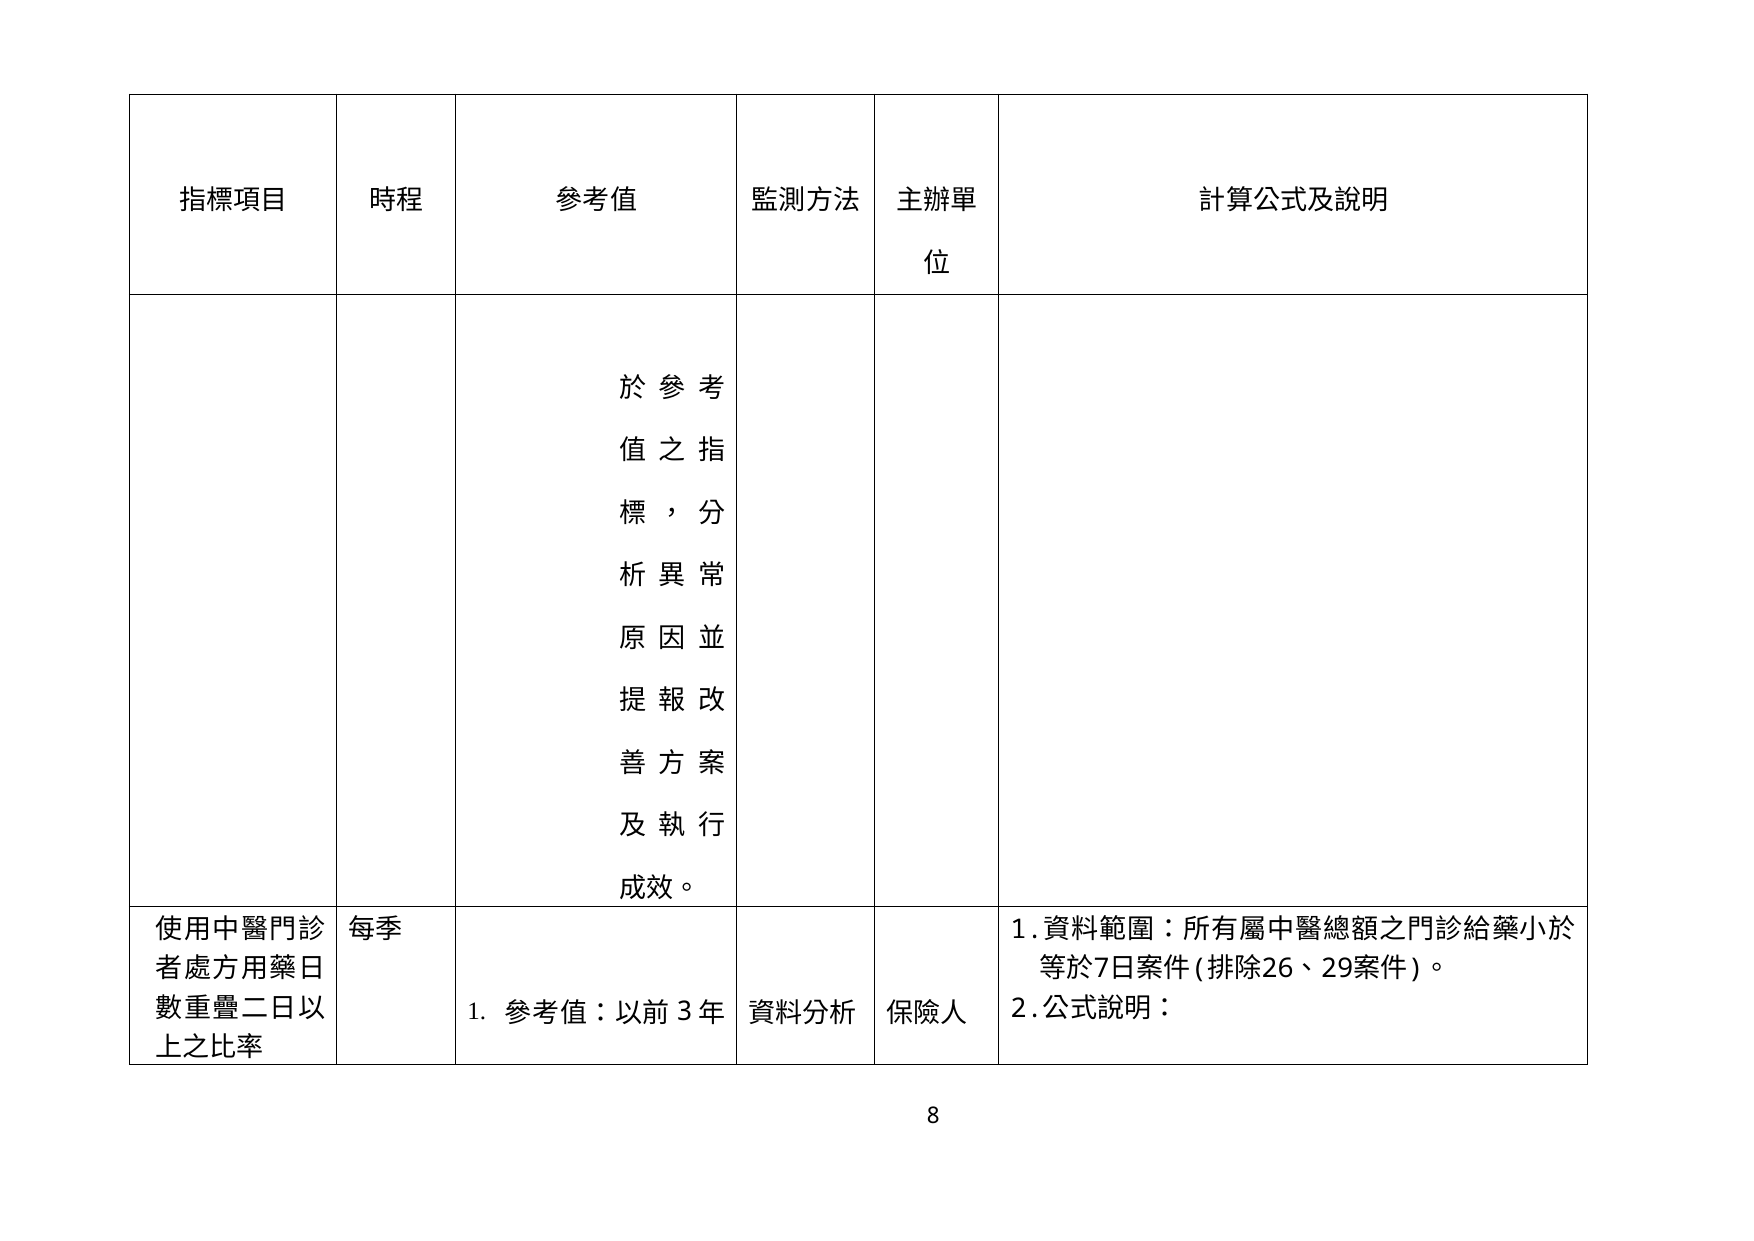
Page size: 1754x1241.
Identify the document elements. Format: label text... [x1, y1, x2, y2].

table_header 指標項目 [130, 95, 336, 293]
table_cell 使用中醫門診者處方用藥日數重疊二日以上之比率 [130, 907, 336, 1064]
table_cell 資料分析 [737, 907, 874, 1064]
table_header 時程 [337, 95, 455, 293]
table_cell [130, 295, 336, 906]
table_cell 保險人 [875, 907, 998, 1064]
table_header 監測方法 [737, 95, 874, 293]
table_header 計算公式及說明 [999, 95, 1587, 293]
table_cell [737, 295, 874, 906]
table_cell 參考值：以前3年同季平均值±10％。 監測執行方案： 按季製作季報回饋給受託單位及保險人參考。 函請保險人針對高於參考值之指標，分析異常原因並提報改善方案及執行成效。 [456, 907, 736, 1064]
table_header 主辦單位 [875, 95, 998, 293]
table_cell 參考值：以前3年同季平均值±10％。 監測執行方案： 按季製作季報回饋給受託單位及保險人參考。 函請保險人針對高於參考值之指標，分析異常原因並提報改善方案及執行成效。 [456, 295, 736, 906]
table_cell [875, 295, 998, 906]
table_cell [337, 295, 455, 906]
table_cell 資料範圍：所有屬中醫總額就醫且診察費＞0之門診案件。 公式說明： 分子：按各區、病人ID、就醫日期歸戶，計算就診2次（含）以上之筆數。 分母：按各區、病人ID、就醫日期歸戶之筆數。 3. 指標計算：分子 / 分母。 [999, 295, 1587, 906]
table_cell 1.資料範圍：所有屬中醫總額之門診給藥小於等於7日案件(排除26、29案件)。 2.公式說明： [999, 907, 1587, 1064]
table_header 參考值 [456, 95, 736, 293]
table_cell 每季 [337, 907, 455, 1064]
